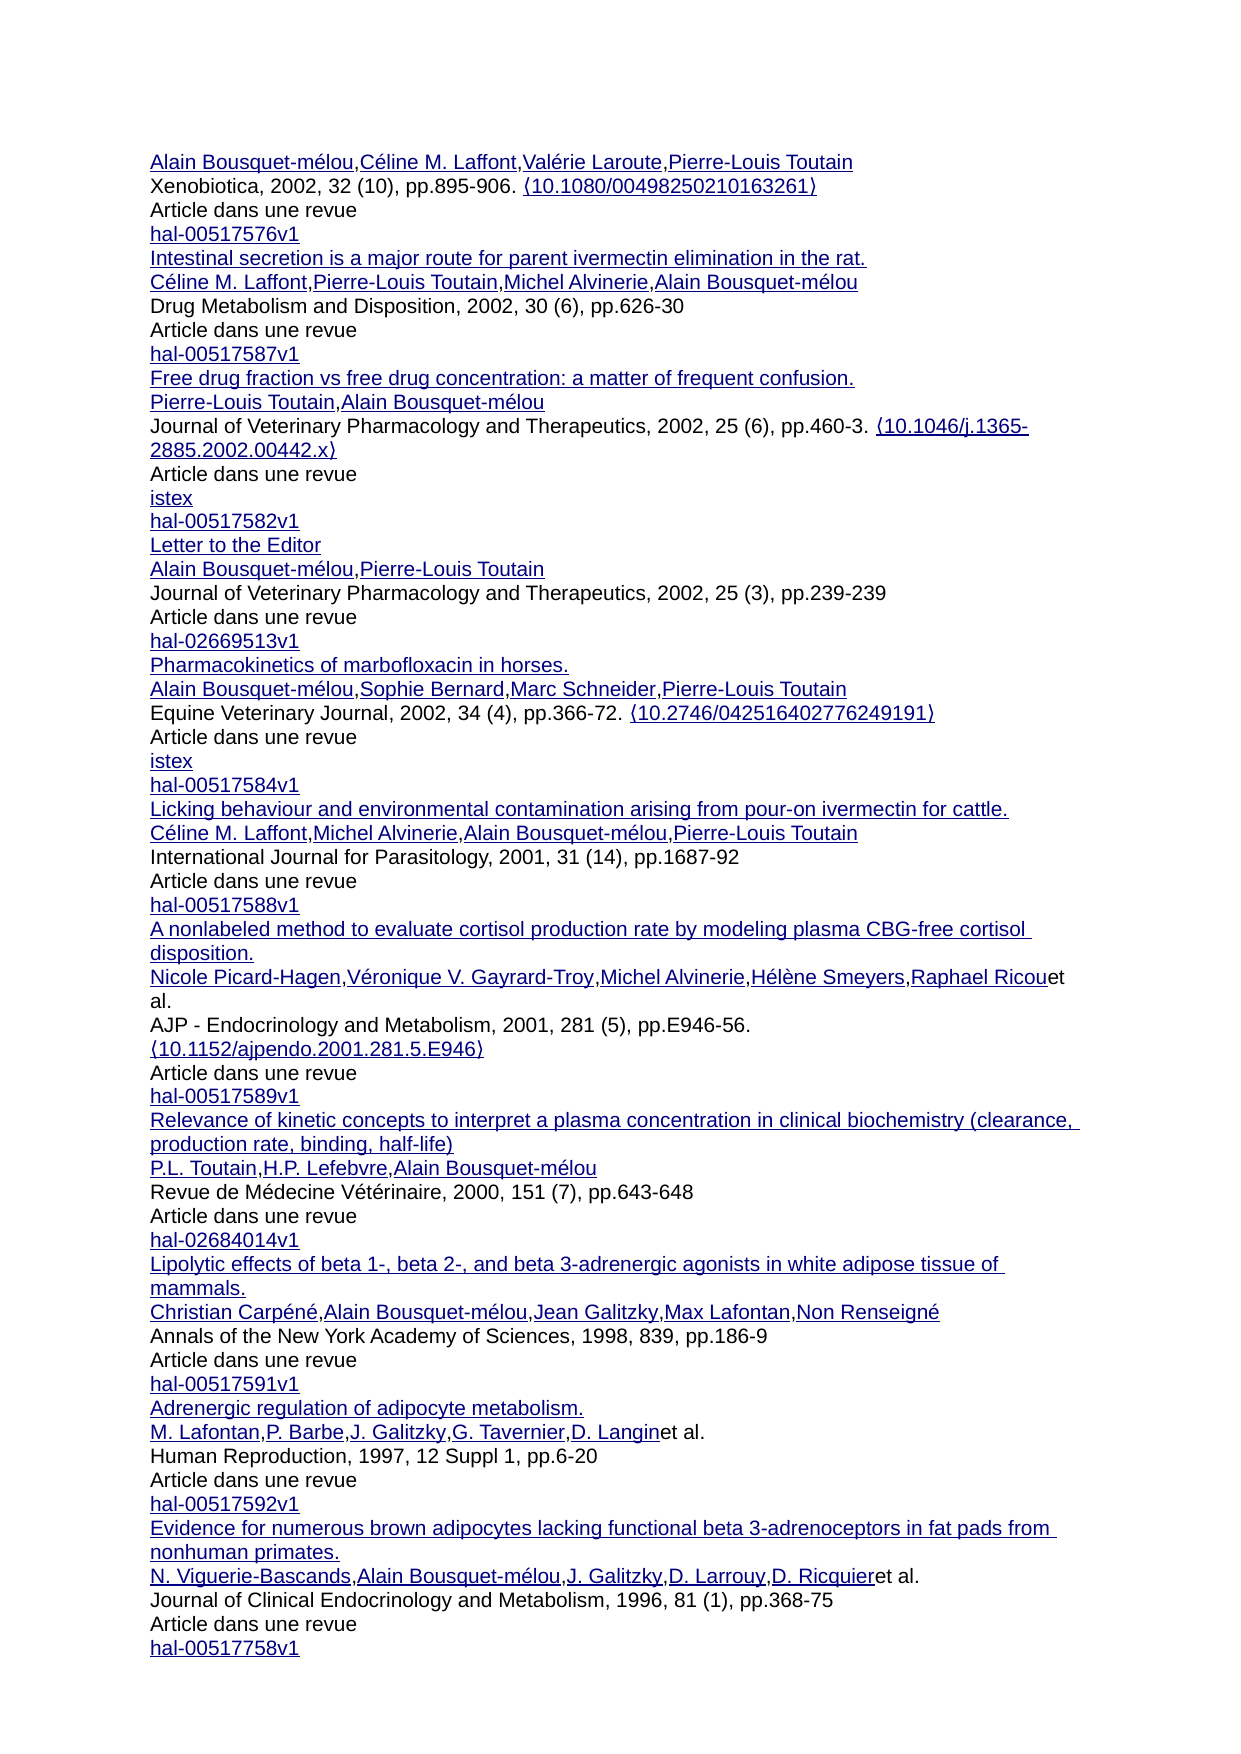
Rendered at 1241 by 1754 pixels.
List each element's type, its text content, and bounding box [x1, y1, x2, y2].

table_cell Relevance of kinetic concepts to interpret a plasma concentration in clinical biochemistry (clearance, production rate, binding, half-life) P.L. Toutain,H.P. Lefebvre,Alain Bousquet‐mélou Revue de Médecine Vétérinaire, 2000, 151 (7), pp.643-648 Article dans une revue hal-02684014v1 [150, 1108, 1090, 1252]
table_cell A nonlabeled method to evaluate cortisol production rate by modeling plasma CBG-free cortisol disposition. Nicole Picard-Hagen,Véronique V. Gayrard-Troy,Michel Alvinerie,Hélène Smeyers,Raphael Ricouet al. AJP - Endocrinology and Metabolism, 2001, 281 (5), pp.E946-56. ⟨10.1152/ajpendo.2001.281.5.E946⟩ Article dans une revue hal-00517589v1 [150, 917, 1090, 1108]
table_cell Evidence for numerous brown adipocytes lacking functional beta 3-adrenoceptors in fat pads from nonhuman primates. N. Viguerie-Bascands,Alain Bousquet‐mélou,J. Galitzky,D. Larrouy,D. Ricquieret al. Journal of Clinical Endocrinology and Metabolism, 1996, 81 (1), pp.368-75 Article dans une revue hal-00517758v1 [150, 1516, 1090, 1659]
table_cell Alain Bousquet‐mélou,Céline M. Laffont,Valérie Laroute,Pierre-Louis Toutain Xenobiotica, 2002, 32 (10), pp.895-906. ⟨10.1080/00498250210163261⟩ Article dans une revue hal-00517576v1 [150, 150, 1090, 246]
table_cell Lipolytic effects of beta 1-, beta 2-, and beta 3-adrenergic agonists in white adipose tissue of mammals. Christian Carpéné,Alain Bousquet‐mélou,Jean Galitzky,Max Lafontan,Non Renseigné Annals of the New York Academy of Sciences, 1998, 839, pp.186-9 Article dans une revue hal-00517591v1 [150, 1252, 1090, 1396]
table_cell Pharmacokinetics of marbofloxacin in horses. Alain Bousquet‐mélou,Sophie Bernard,Marc Schneider,Pierre-Louis Toutain Equine Veterinary Journal, 2002, 34 (4), pp.366-72. ⟨10.2746/042516402776249191⟩ Article dans une revue istex hal-00517584v1 [150, 653, 1090, 797]
table_cell Intestinal secretion is a major route for parent ivermectin elimination in the rat. Céline M. Laffont,Pierre-Louis Toutain,Michel Alvinerie,Alain Bousquet‐mélou Drug Metabolism and Disposition, 2002, 30 (6), pp.626-30 Article dans une revue hal-00517587v1 [150, 246, 1090, 366]
table_cell Licking behaviour and environmental contamination arising from pour-on ivermectin for cattle. Céline M. Laffont,Michel Alvinerie,Alain Bousquet‐mélou,Pierre-Louis Toutain International Journal for Parasitology, 2001, 31 (14), pp.1687-92 Article dans une revue hal-00517588v1 [150, 797, 1090, 917]
table_cell Adrenergic regulation of adipocyte metabolism. M. Lafontan,P. Barbe,J. Galitzky,G. Tavernier,D. Langinet al. Human Reproduction, 1997, 12 Suppl 1, pp.6-20 Article dans une revue hal-00517592v1 [150, 1396, 1090, 1516]
table_cell Free drug fraction vs free drug concentration: a matter of frequent confusion. Pierre-Louis Toutain,Alain Bousquet‐mélou Journal of Veterinary Pharmacology and Therapeutics, 2002, 25 (6), pp.460-3. ⟨10.1046/j.1365-2885.2002.00442.x⟩ Article dans une revue istex hal-00517582v1 [150, 366, 1090, 533]
table_cell Letter to the Editor Alain Bousquet‐mélou,Pierre-Louis Toutain Journal of Veterinary Pharmacology and Therapeutics, 2002, 25 (3), pp.239-239 Article dans une revue hal-02669513v1 [150, 533, 1090, 653]
